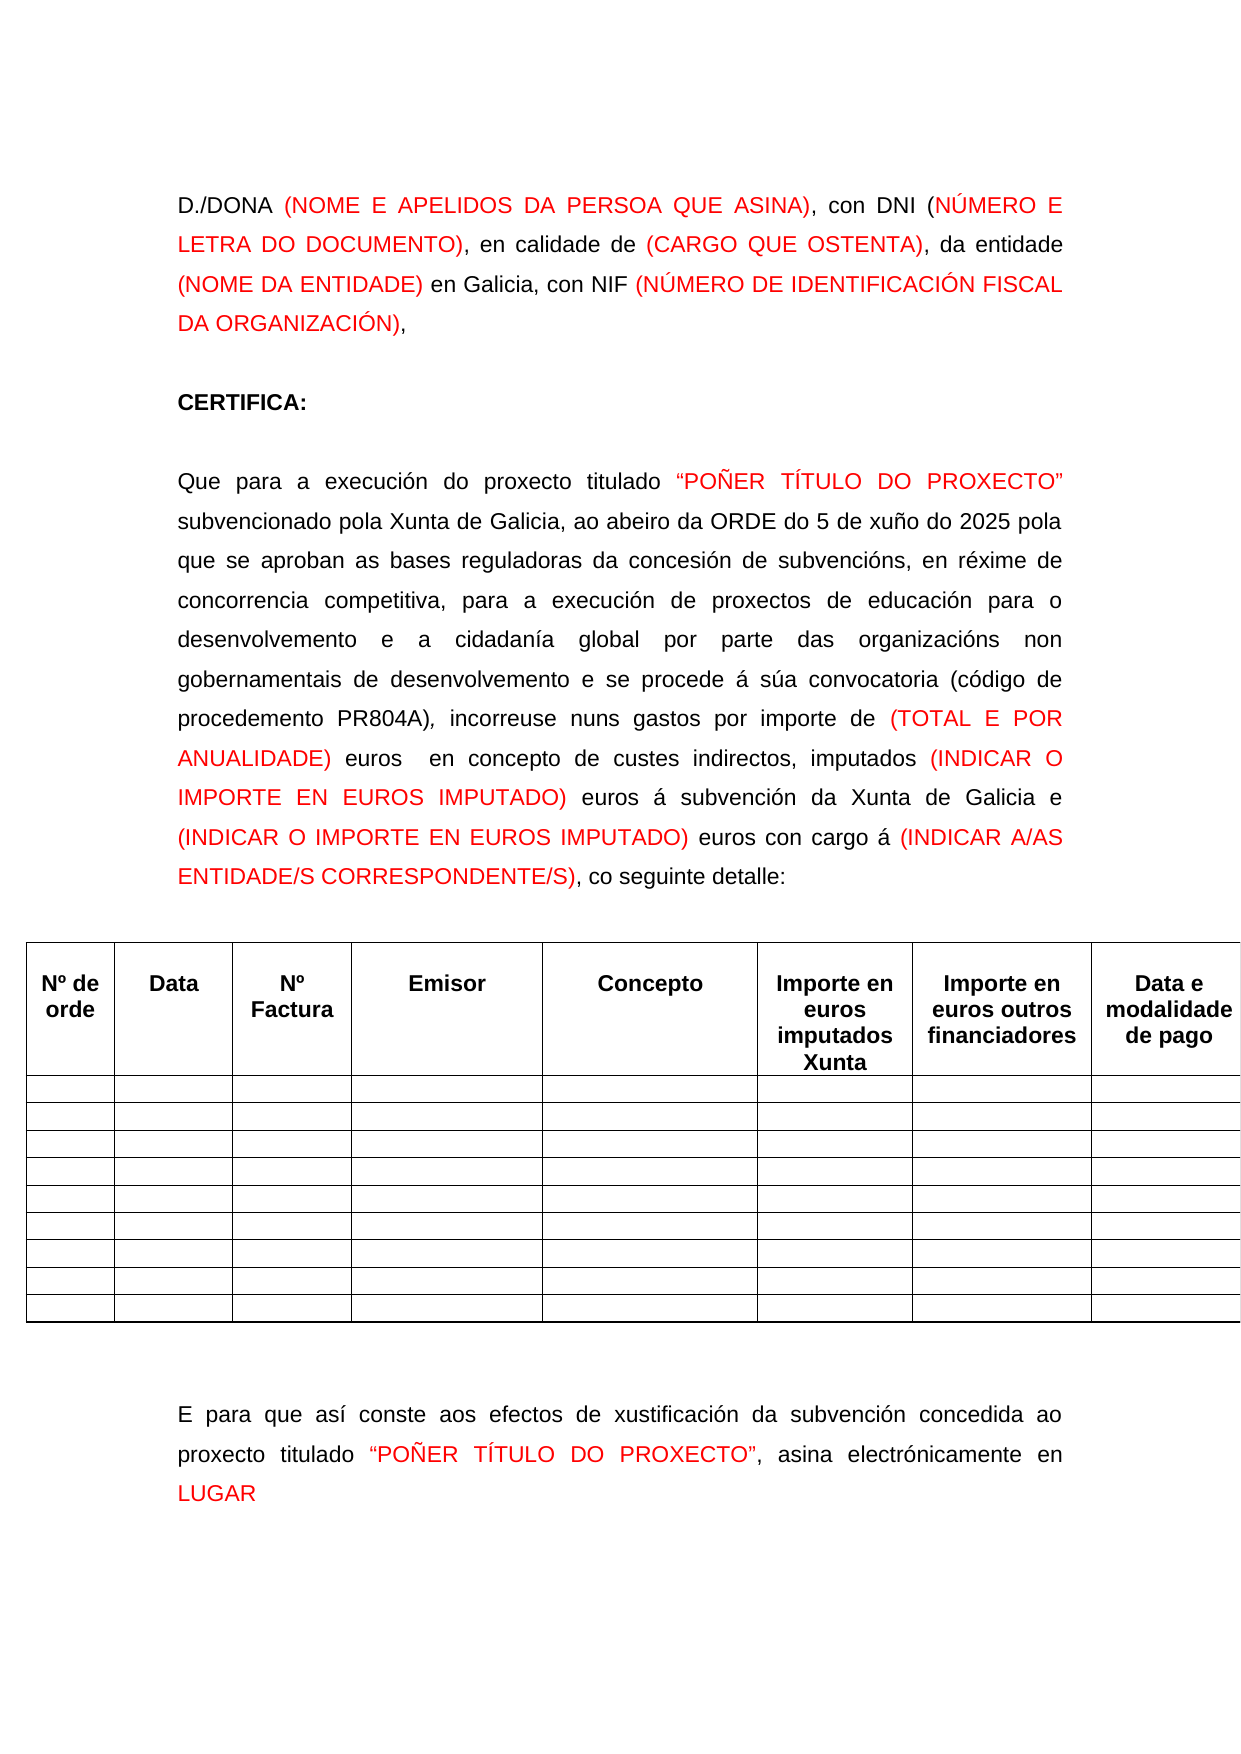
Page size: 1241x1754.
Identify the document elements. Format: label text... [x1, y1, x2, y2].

table_cell [352, 1268, 542, 1294]
text CERTIFICA: [177, 389, 1063, 416]
table_cell [758, 1295, 912, 1321]
table_cell [233, 1240, 351, 1267]
table_header Nº Factura [233, 943, 351, 1075]
table_cell [27, 1131, 114, 1157]
table_cell [233, 1103, 351, 1130]
table_cell [233, 1268, 351, 1294]
table_cell [913, 1076, 1091, 1102]
table_cell [1092, 1103, 1240, 1130]
table_cell [27, 1240, 114, 1267]
table_cell [352, 1076, 542, 1102]
table_cell [758, 1240, 912, 1267]
table_cell [1092, 1131, 1240, 1157]
table_cell [758, 1158, 912, 1184]
table_cell [115, 1158, 232, 1184]
table_cell [233, 1186, 351, 1212]
text Que para a execución do proxecto titulado “POÑER TÍTULO DO PROXECTO” subvencionado pola Xunta de Galicia, ao abeiro da ORDE do 5 de xuño do 2025 pola que se aproban as bases reguladoras da concesión de subvencións, en réxime de concorrencia competitiva, para a execución de proxectos de educación para o desenvolvemento e a cidadanía global por parte das organizacións non gobernamentais de desenvolvemento e se procede á súa convocatoria (código de procedemento PR804A), incorreuse nuns gastos por importe de (TOTAL E POR ANUALIDADE) euros en concepto de custes indirectos, imputados (INDICAR O IMPORTE EN EUROS IMPUTADO) euros á subvención da Xunta de Galicia e (INDICAR O IMPORTE EN EUROS IMPUTADO) euros con cargo á (INDICAR A/AS ENTIDADE/S CORRESPONDENTE/S), co seguinte detalle: [177, 468, 1063, 889]
table_cell [27, 1076, 114, 1102]
table_cell [233, 1131, 351, 1157]
table_cell [543, 1213, 757, 1239]
table_cell [115, 1103, 232, 1130]
table_cell [352, 1240, 542, 1267]
table_cell [913, 1240, 1091, 1267]
table_cell [27, 1268, 114, 1294]
table_header Importe en euros outros financiadores [913, 943, 1091, 1075]
table_cell [233, 1076, 351, 1102]
table_cell [352, 1186, 542, 1212]
table_cell [758, 1076, 912, 1102]
table_cell [27, 1158, 114, 1184]
table_header Data e modalidade de pago [1092, 943, 1240, 1075]
table_cell [27, 1213, 114, 1239]
table_cell [913, 1103, 1091, 1130]
text E para que así conste aos efectos de xustificación da subvención concedida ao proxecto titulado “POÑER TÍTULO DO PROXECTO”, asina electrónicamente en LUGAR [177, 1401, 1063, 1507]
table_cell [913, 1213, 1091, 1239]
table_cell [115, 1268, 232, 1294]
table_cell [543, 1158, 757, 1184]
table_cell [233, 1158, 351, 1184]
table_cell [913, 1158, 1091, 1184]
table_cell [115, 1186, 232, 1212]
table_cell [352, 1213, 542, 1239]
table_cell [543, 1103, 757, 1130]
table_header Importe en euros imputados Xunta [758, 943, 912, 1075]
table_cell [913, 1186, 1091, 1212]
table_cell [1092, 1158, 1240, 1184]
table_cell [543, 1240, 757, 1267]
text D./DONA (NOME E APELIDOS DA PERSOA QUE ASINA), con DNI (NÚMERO E LETRA DO DOCUMENTO), en calidade de (CARGO QUE OSTENTA), da entidade (NOME DA ENTIDADE) en Galicia, con NIF (NÚMERO DE IDENTIFICACIÓN FISCAL DA ORGANIZACIÓN), [177, 192, 1063, 337]
table_cell [543, 1268, 757, 1294]
table_cell [115, 1240, 232, 1267]
table_cell [27, 1103, 114, 1130]
table_cell [758, 1131, 912, 1157]
table_header Emisor [352, 943, 542, 1075]
table_cell [27, 1295, 114, 1321]
table_header Data [115, 943, 232, 1075]
table_cell [352, 1158, 542, 1184]
table_cell [1092, 1076, 1240, 1102]
table_cell [758, 1186, 912, 1212]
table_cell [352, 1103, 542, 1130]
table_cell [543, 1295, 757, 1321]
table_cell [115, 1213, 232, 1239]
table_cell [543, 1076, 757, 1102]
table_header Concepto [543, 943, 757, 1075]
table_cell [115, 1076, 232, 1102]
table_cell [1092, 1268, 1240, 1294]
table_cell [913, 1131, 1091, 1157]
table_cell [758, 1268, 912, 1294]
table_cell [233, 1213, 351, 1239]
table_cell [913, 1268, 1091, 1294]
table_cell [913, 1295, 1091, 1321]
table_cell [1092, 1295, 1240, 1321]
table_cell [115, 1131, 232, 1157]
table_cell [352, 1131, 542, 1157]
table_cell [27, 1186, 114, 1212]
table_cell [1092, 1240, 1240, 1267]
table_cell [1092, 1213, 1240, 1239]
table_cell [758, 1103, 912, 1130]
table_cell [233, 1295, 351, 1321]
table_cell [758, 1213, 912, 1239]
table_cell [1092, 1186, 1240, 1212]
table_cell [115, 1295, 232, 1321]
table_cell [543, 1186, 757, 1212]
table_cell [543, 1131, 757, 1157]
table_cell [352, 1295, 542, 1321]
table_header Nº de orde [27, 943, 114, 1075]
